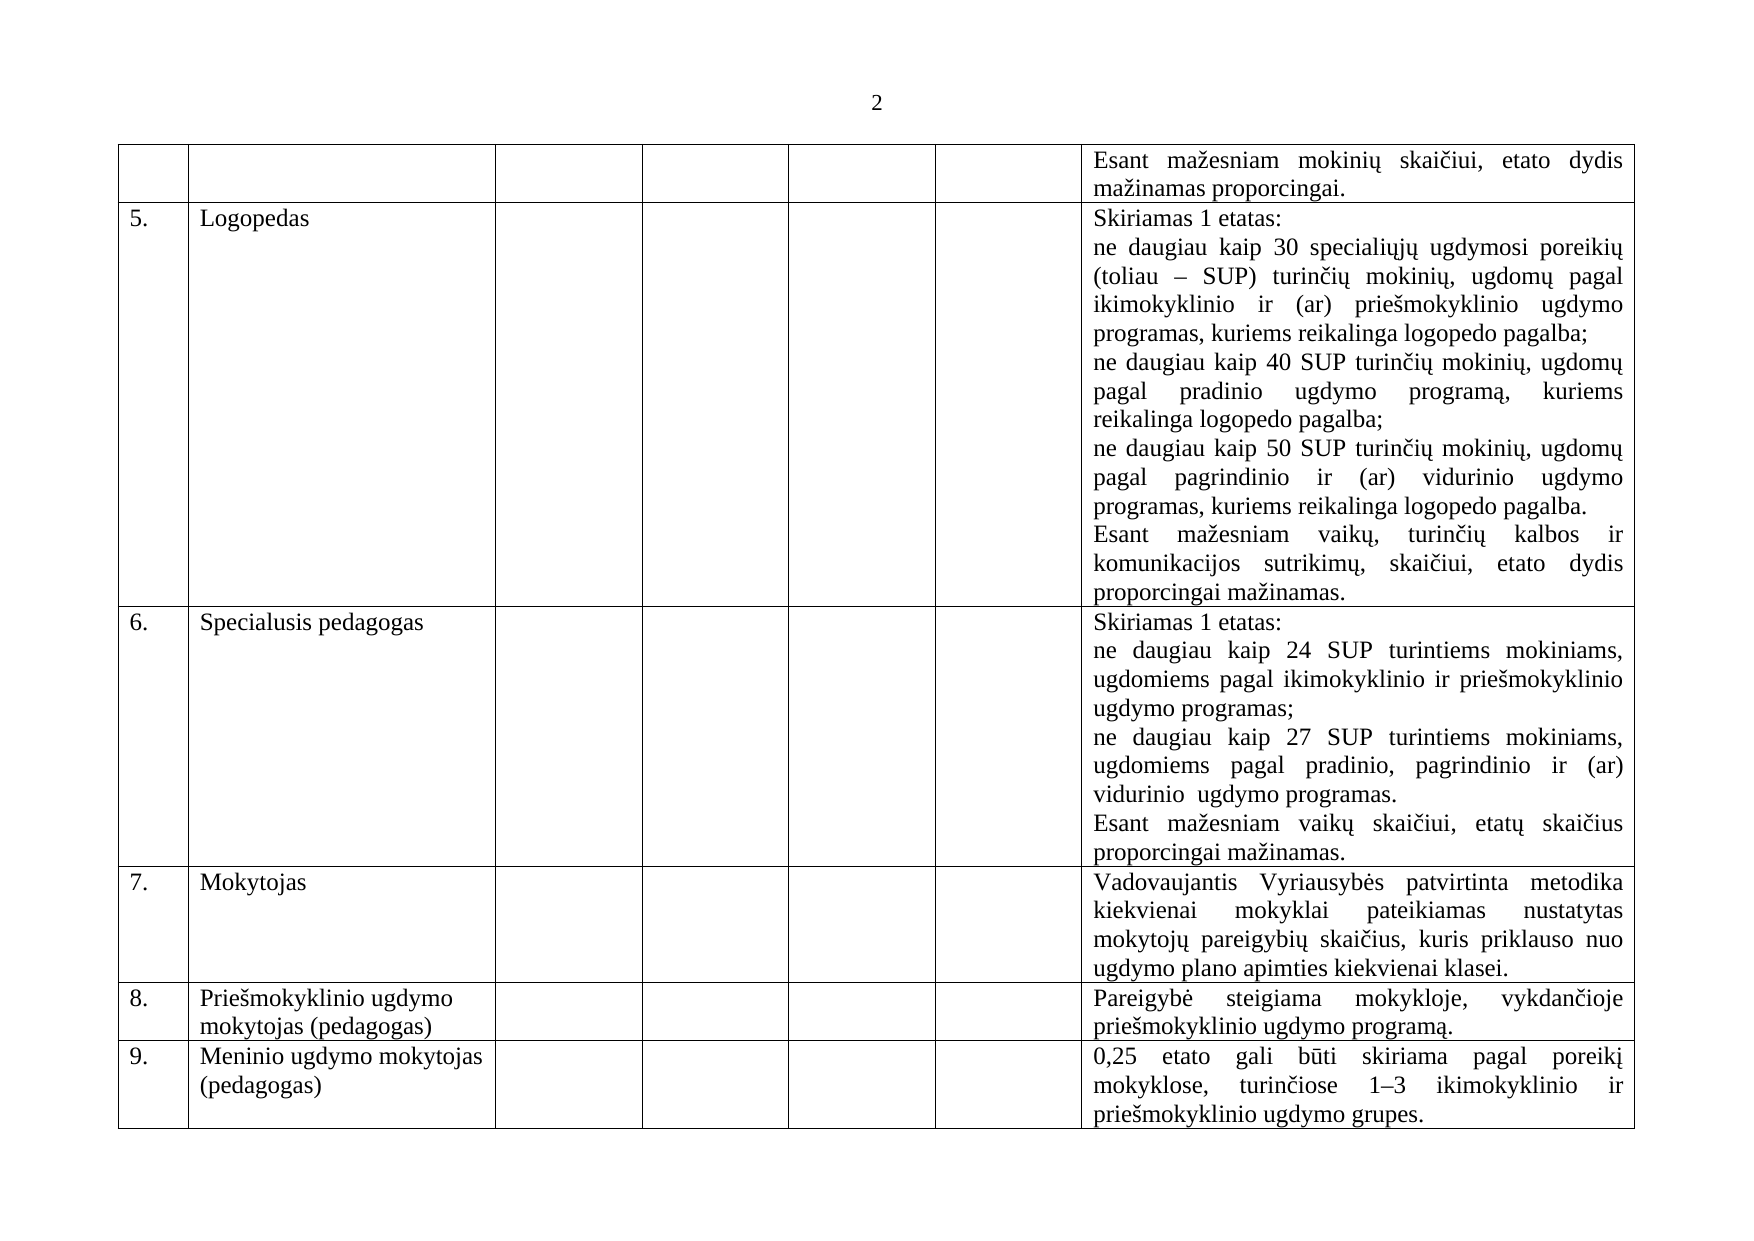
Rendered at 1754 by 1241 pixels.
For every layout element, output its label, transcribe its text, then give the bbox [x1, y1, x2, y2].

table_cell 7. [119, 867, 188, 982]
table_cell [496, 145, 642, 202]
table_cell 5. [119, 203, 188, 606]
table_cell [643, 1041, 788, 1127]
table_cell [496, 983, 642, 1040]
table_cell Specialusis pedagogas [189, 607, 495, 866]
table_cell 8. [119, 983, 188, 1040]
table_cell Meninio ugdymo mokytojas (pedagogas) [189, 1041, 495, 1127]
table_cell [789, 983, 935, 1040]
table_cell [789, 203, 935, 606]
table_cell [643, 607, 788, 866]
table_cell [119, 145, 188, 202]
table_cell [496, 1041, 642, 1127]
table_cell [189, 145, 495, 202]
table_cell Mokytojas [189, 867, 495, 982]
table_cell Skiriamas 1 etatas: ne daugiau kaip 24 SUP turintiems mokiniams, ugdomiems pagal ikimokyklinio ir priešmokyklinio ugdymo programas; ne daugiau kaip 27 SUP turintiems mokiniams, ugdomiems pagal pradinio, pagrindinio ir (ar) vidurinio ugdymo programas. Esant mažesniam vaikų skaičiui, etatų skaičius proporcingai mažinamas. [1082, 607, 1634, 866]
table_cell [936, 607, 1081, 866]
table_cell [643, 867, 788, 982]
table_cell [643, 203, 788, 606]
table_cell [496, 867, 642, 982]
table_cell 0,25 etato gali būti skiriama pagal poreikį mokyklose, turinčiose 1–3 ikimokyklinio ir priešmokyklinio ugdymo grupes. [1082, 1041, 1634, 1127]
table_cell Vadovaujantis Vyriausybės patvirtinta metodika kiekvienai mokyklai pateikiamas nustatytas mokytojų pareigybių skaičius, kuris priklauso nuo ugdymo plano apimties kiekvienai klasei. [1082, 867, 1634, 982]
table_cell [936, 145, 1081, 202]
table_cell 6. [119, 607, 188, 866]
table_cell [936, 983, 1081, 1040]
table_cell Pareigybė steigiama mokykloje, vykdančioje priešmokyklinio ugdymo programą. [1082, 983, 1634, 1040]
table_cell Priešmokyklinio ugdymo mokytojas (pedagogas) [189, 983, 495, 1040]
table_cell [936, 867, 1081, 982]
table_cell [643, 145, 788, 202]
table_cell [496, 607, 642, 866]
table_cell [496, 203, 642, 606]
table_cell Skiriamas 1 etatas: ne daugiau kaip 30 specialiųjų ugdymosi poreikių (toliau – SUP) turinčių mokinių, ugdomų pagal ikimokyklinio ir (ar) priešmokyklinio ugdymo programas, kuriems reikalinga logopedo pagalba; ne daugiau kaip 40 SUP turinčių mokinių, ugdomų pagal pradinio ugdymo programą, kuriems reikalinga logopedo pagalba; ne daugiau kaip 50 SUP turinčių mokinių, ugdomų pagal pagrindinio ir (ar) vidurinio ugdymo programas, kuriems reikalinga logopedo pagalba. Esant mažesniam vaikų, turinčių kalbos ir komunikacijos sutrikimų, skaičiui, etato dydis proporcingai mažinamas. [1082, 203, 1634, 606]
table_cell [789, 607, 935, 866]
table_cell [789, 145, 935, 202]
table_cell 9. [119, 1041, 188, 1127]
table_cell [643, 983, 788, 1040]
table_cell [936, 1041, 1081, 1127]
table_cell Logopedas [189, 203, 495, 606]
table_cell [789, 867, 935, 982]
table_cell [936, 203, 1081, 606]
table_cell [789, 1041, 935, 1127]
table_cell Esant mažesniam mokinių skaičiui, etato dydis mažinamas proporcingai. [1082, 145, 1634, 202]
